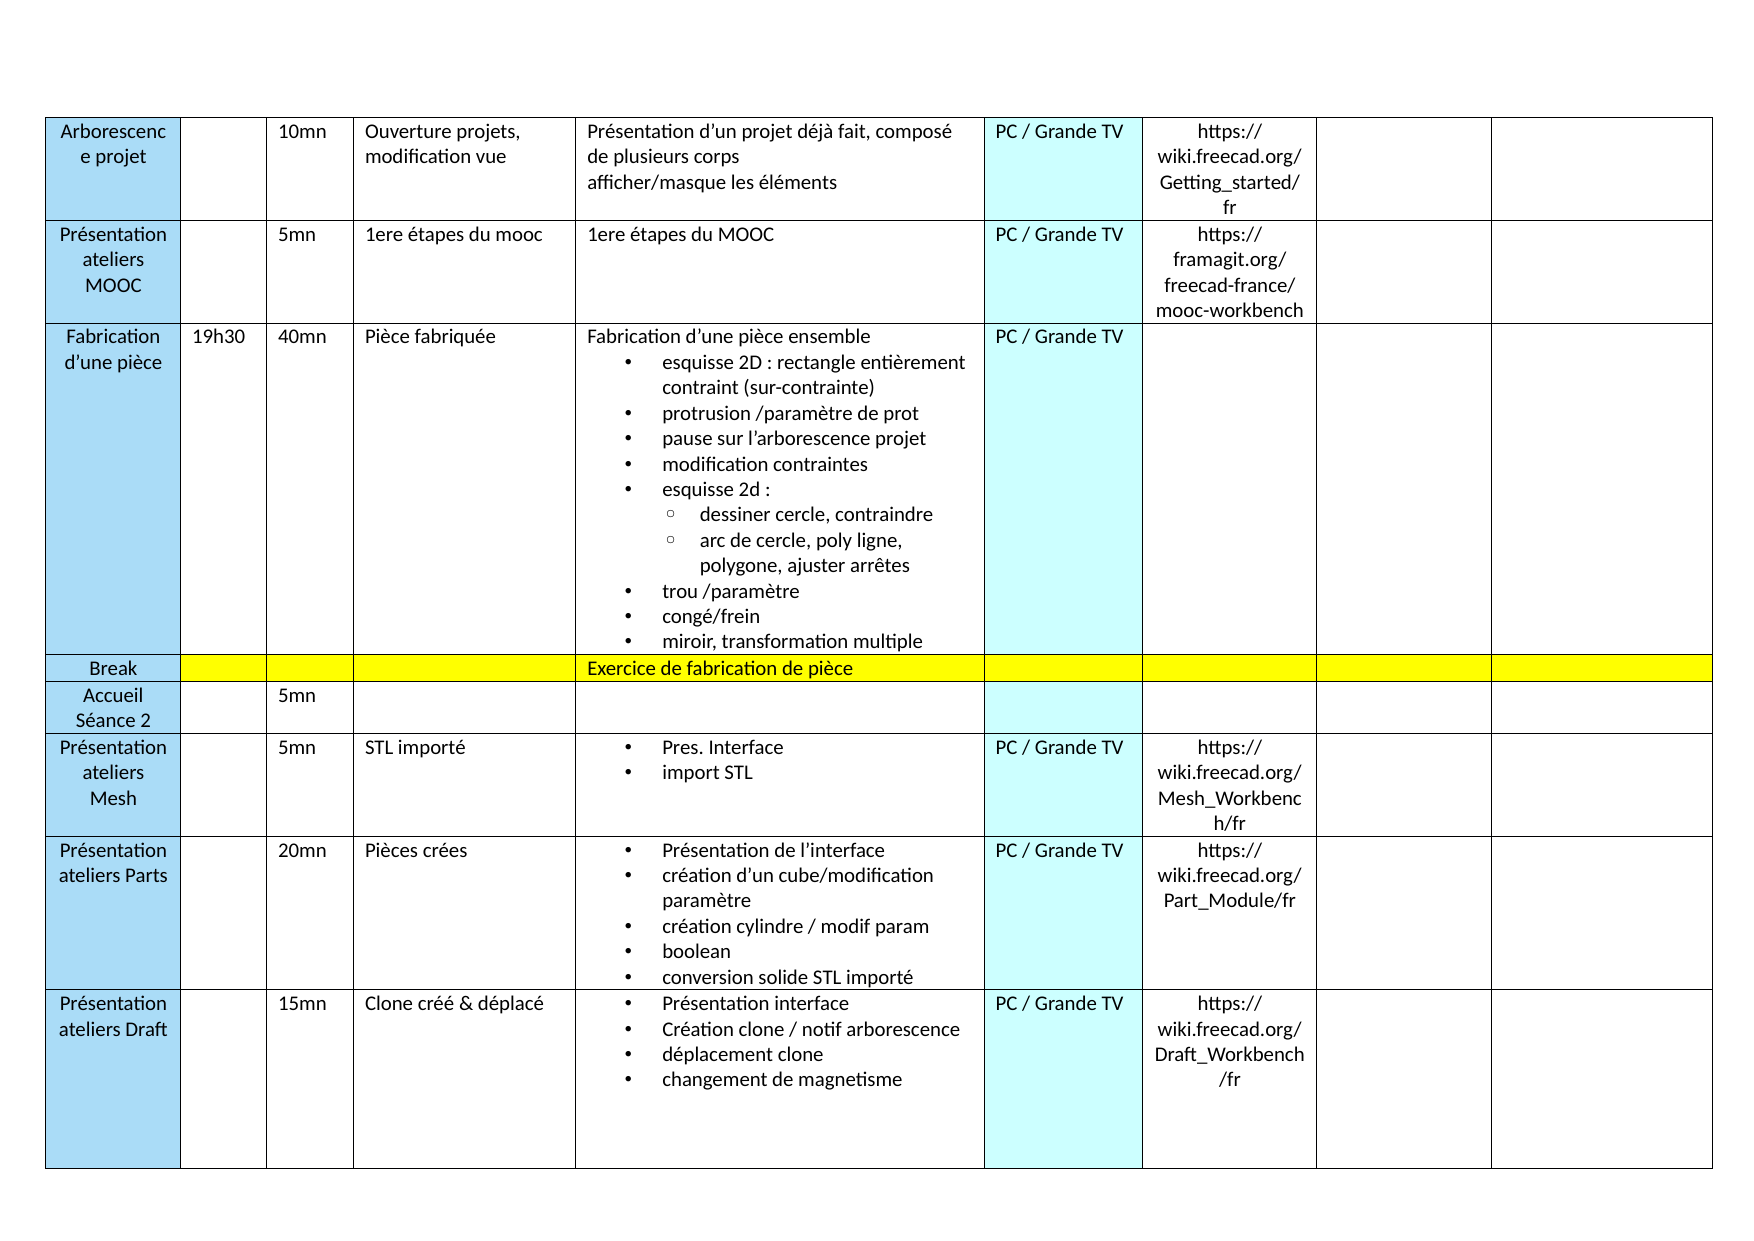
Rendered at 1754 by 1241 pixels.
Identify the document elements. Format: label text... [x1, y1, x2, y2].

table_cell [1492, 324, 1712, 654]
table_cell [1317, 655, 1491, 681]
table_cell 10mn [267, 118, 353, 220]
table_cell [1492, 734, 1712, 836]
table_cell [1492, 221, 1712, 323]
table_cell Pres. Interface import STL [576, 734, 984, 836]
table_cell [985, 655, 1142, 681]
table_cell [1317, 837, 1491, 989]
table_cell Ouverture projets, modification vue [354, 118, 575, 220]
table_cell Exercice de fabrication de pièce [576, 655, 984, 681]
table_cell Présentation ateliers Mesh [46, 734, 180, 836]
table_cell [985, 682, 1142, 733]
table_cell [1317, 118, 1491, 220]
table_cell Présentation d’un projet déjà fait, composé de plusieurs corps afficher/masque les éléments [576, 118, 984, 220]
table_cell [1317, 324, 1491, 654]
table_cell [1317, 734, 1491, 836]
table_cell [181, 990, 266, 1168]
table_cell 40mn [267, 324, 353, 654]
table_cell 20mn [267, 837, 353, 989]
table_cell [1492, 682, 1712, 733]
table_cell Accueil Séance 2 [46, 682, 180, 733]
table_cell https://wiki.freecad.org/Mesh_Workbench/fr [1143, 734, 1316, 836]
table_cell Présentation de l’interface création d’un cube/modification paramètre création cylindre / modif param boolean conversion solide STL importé [576, 837, 984, 989]
table_cell [1317, 990, 1491, 1168]
table_cell Pièces crées [354, 837, 575, 989]
table_cell [1492, 990, 1712, 1168]
table_cell Fabrication d’une pièce ensemble esquisse 2D : rectangle entièrement contraint (sur-contrainte) protrusion /paramètre de prot pause sur l’arborescence projet modification contraintes esquisse 2d : dessiner cercle, contraindre arc de cercle, poly ligne, polygone, ajuster arrêtes trou /paramètre congé/frein miroir, transformation multiple [576, 324, 984, 654]
table_cell Fabrication d’une pièce [46, 324, 180, 654]
table_cell [181, 655, 266, 681]
table_cell [576, 682, 984, 733]
table_cell [181, 734, 266, 836]
table_cell https://wiki.freecad.org/Getting_started/fr [1143, 118, 1316, 220]
table_cell [181, 682, 266, 733]
table_cell Arborescence projet [46, 118, 180, 220]
table_cell PC / Grande TV [985, 734, 1142, 836]
table_cell PC / Grande TV [985, 990, 1142, 1168]
table_cell 1ere étapes du MOOC [576, 221, 984, 323]
table_cell Présentation interface Création clone / notif arborescence déplacement clone changement de magnetisme [576, 990, 984, 1168]
table_cell [1143, 682, 1316, 733]
table_cell [1317, 221, 1491, 323]
table_cell PC / Grande TV [985, 118, 1142, 220]
table_cell [181, 837, 266, 989]
table_cell Présentation ateliers Parts [46, 837, 180, 989]
table_cell Pièce fabriquée [354, 324, 575, 654]
table_cell 5mn [267, 221, 353, 323]
table_cell 5mn [267, 734, 353, 836]
table_cell [354, 682, 575, 733]
table_cell 15mn [267, 990, 353, 1168]
table_cell [1143, 324, 1316, 654]
table_cell [181, 221, 266, 323]
table_cell [1143, 655, 1316, 681]
table_cell [354, 655, 575, 681]
table_cell Break [46, 655, 180, 681]
table_cell PC / Grande TV [985, 221, 1142, 323]
table_cell PC / Grande TV [985, 324, 1142, 654]
table_cell 1ere étapes du mooc [354, 221, 575, 323]
table_cell [1317, 682, 1491, 733]
table_cell [267, 655, 353, 681]
table_cell https://wiki.freecad.org/Draft_Workbench/fr [1143, 990, 1316, 1168]
table_cell https://framagit.org/freecad-france/mooc-workbench [1143, 221, 1316, 323]
table_cell Présentation ateliers Draft [46, 990, 180, 1168]
table_cell Présentation ateliers MOOC [46, 221, 180, 323]
table_cell https://wiki.freecad.org/Part_Module/fr [1143, 837, 1316, 989]
table_cell [181, 118, 266, 220]
table_cell [1492, 655, 1712, 681]
table_cell 5mn [267, 682, 353, 733]
table_cell 19h30 [181, 324, 266, 654]
table_cell [1492, 118, 1712, 220]
table_cell PC / Grande TV [985, 837, 1142, 989]
table_cell STL importé [354, 734, 575, 836]
table_cell [1492, 837, 1712, 989]
table_cell Clone créé & déplacé [354, 990, 575, 1168]
